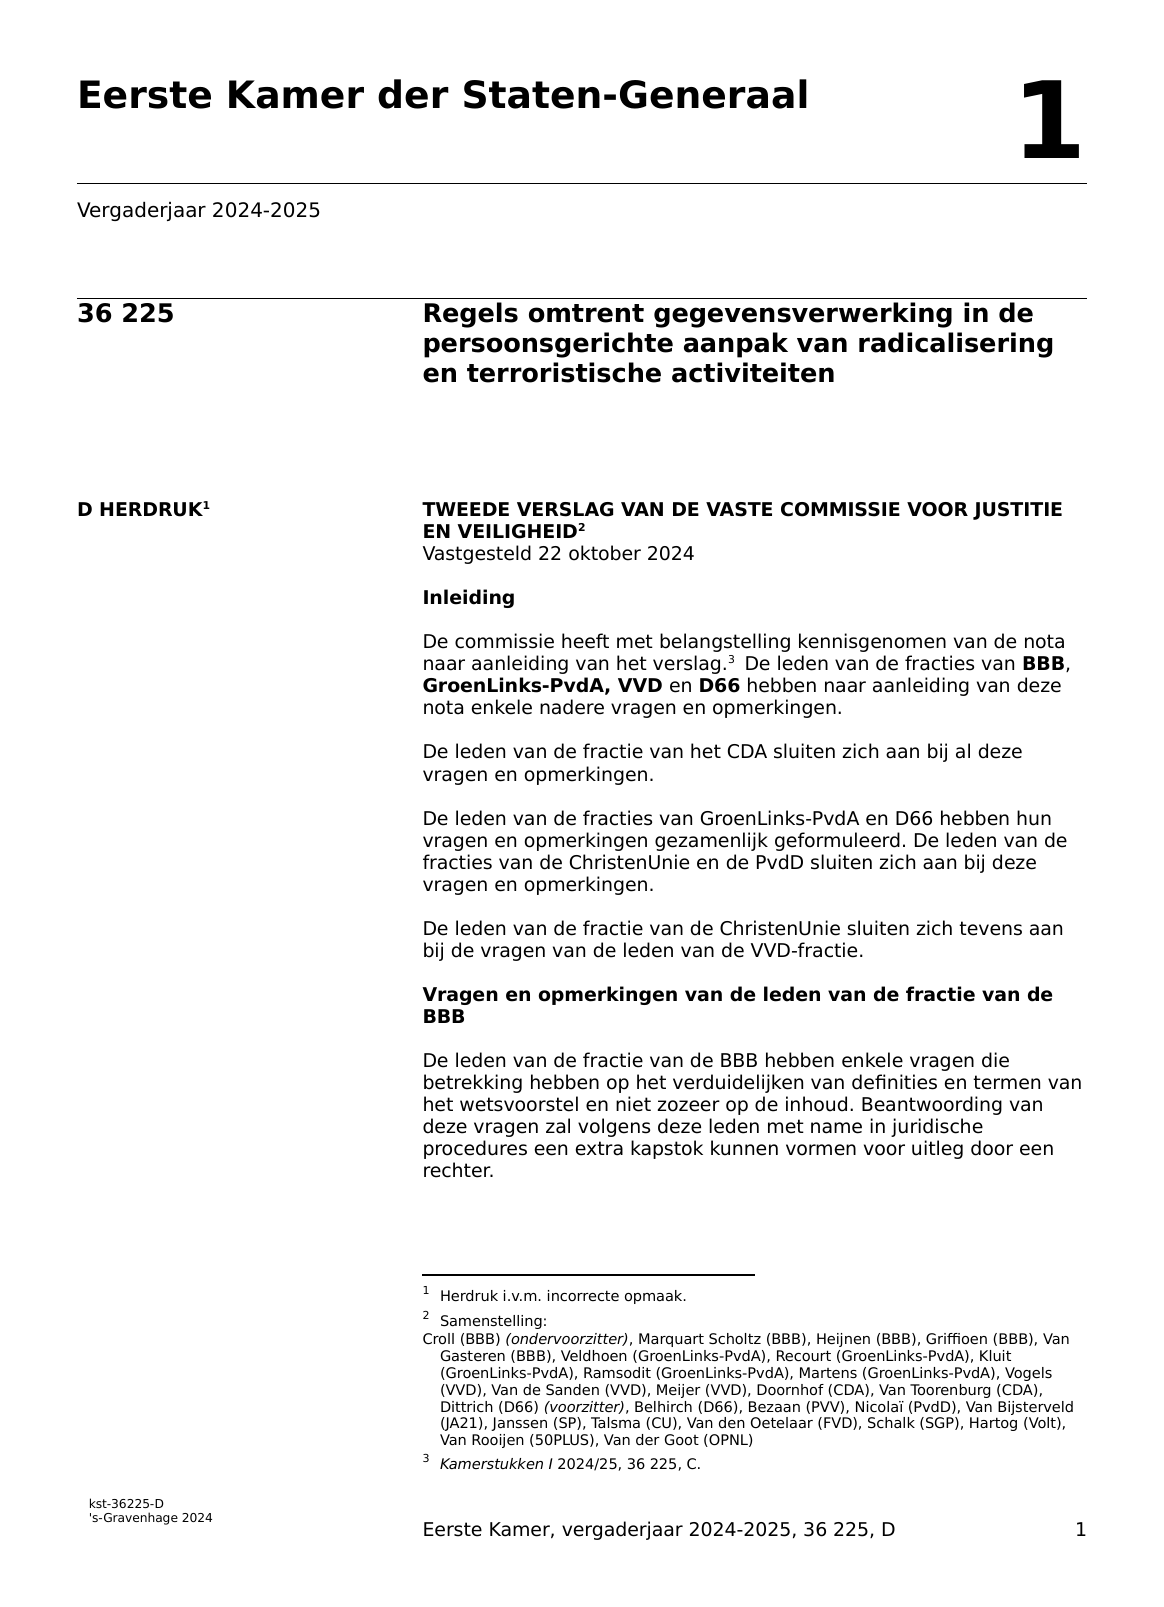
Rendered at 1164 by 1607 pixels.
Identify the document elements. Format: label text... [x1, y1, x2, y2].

text Vastgesteld 22 oktober 2024 [422, 543, 1087, 565]
text Kamerstukken I 2024/25, 36 225, C. [422, 1452, 1087, 1474]
text De leden van de fracties van GroenLinks-PvdA en D66 hebben hun vragen en opmerkingen gezamenlijk geformuleerd. De leden van de fracties van de ChristenUnie en de PvdD sluiten zich aan bij deze vragen en opmerkingen. [422, 808, 1087, 896]
text De commissie heeft met belangstelling kennisgenomen van de nota naar aanleiding van het verslag. De leden van de fracties van BBB, GroenLinks-PvdA, VVD en D66 hebben naar aanleiding van deze nota enkele nadere vragen en opmerkingen. [422, 631, 1087, 719]
subtitle D HERDRUK TWEEDE VERSLAG VAN DE VASTE COMMISSIE VOOR JUSTITIE EN VEILIGHEID [77, 499, 1087, 543]
subtitle Vragen en opmerkingen van de leden van de fractie van de BBB [422, 984, 1087, 1028]
text De leden van de fractie van het CDA sluiten zich aan bij al deze vragen en opmerkingen. [422, 741, 1087, 785]
table_header 1 [886, 59, 1087, 183]
text Herdruk i.v.m. incorrecte opmaak. [422, 1284, 1087, 1306]
table_cell Vergaderjaar 2024-2025 [77, 184, 1087, 298]
table_header Eerste Kamer der Staten-Generaal [77, 59, 886, 183]
text De leden van de fractie van de ChristenUnie sluiten zich tevens aan bij de vragen van de leden van de VVD-fractie. [422, 918, 1087, 962]
text 's-Gravenhage 2024 [88, 1511, 323, 1525]
text Croll (BBB) (ondervoorzitter), Marquart Scholtz (BBB), Heijnen (BBB), Griffioen (BBB), Van Gasteren (BBB), Veldhoen (GroenLinks-PvdA), Recourt (GroenLinks-PvdA), Kluit (GroenLinks-PvdA), Ramsodit (GroenLinks-PvdA), Martens (GroenLinks-PvdA), Vogels (VVD), Van de Sanden (VVD), Meijer (VVD), Doornhof (CDA), Van Toorenburg (CDA), Dittrich (D66) (voorzitter), Belhirch (D66), Bezaan (PVV), Nicolaï (PvdD), Van Bijsterveld (JA21), Janssen (SP), Talsma (CU), Van den Oetelaar (FVD), Schalk (SGP), Hartog (Volt), Van Rooijen (50PLUS), Van der Goot (OPNL) [422, 1331, 1087, 1449]
subtitle 36 225 Regels omtrent gegevensverwerking in de persoonsgerichte aanpak van radicalisering en terroristische activiteiten [77, 299, 1087, 388]
text kst-36225-D [88, 1497, 323, 1511]
text De leden van de fractie van de BBB hebben enkele vragen die betrekking hebben op het verduidelijken van definities en termen van het wetsvoorstel en niet zozeer op de inhoud. Beantwoording van deze vragen zal volgens deze leden met name in juridische procedures een extra kapstok kunnen vormen voor uitleg door een rechter. [422, 1050, 1087, 1182]
text Samenstelling: [422, 1309, 1087, 1331]
subtitle Inleiding [422, 587, 1087, 609]
